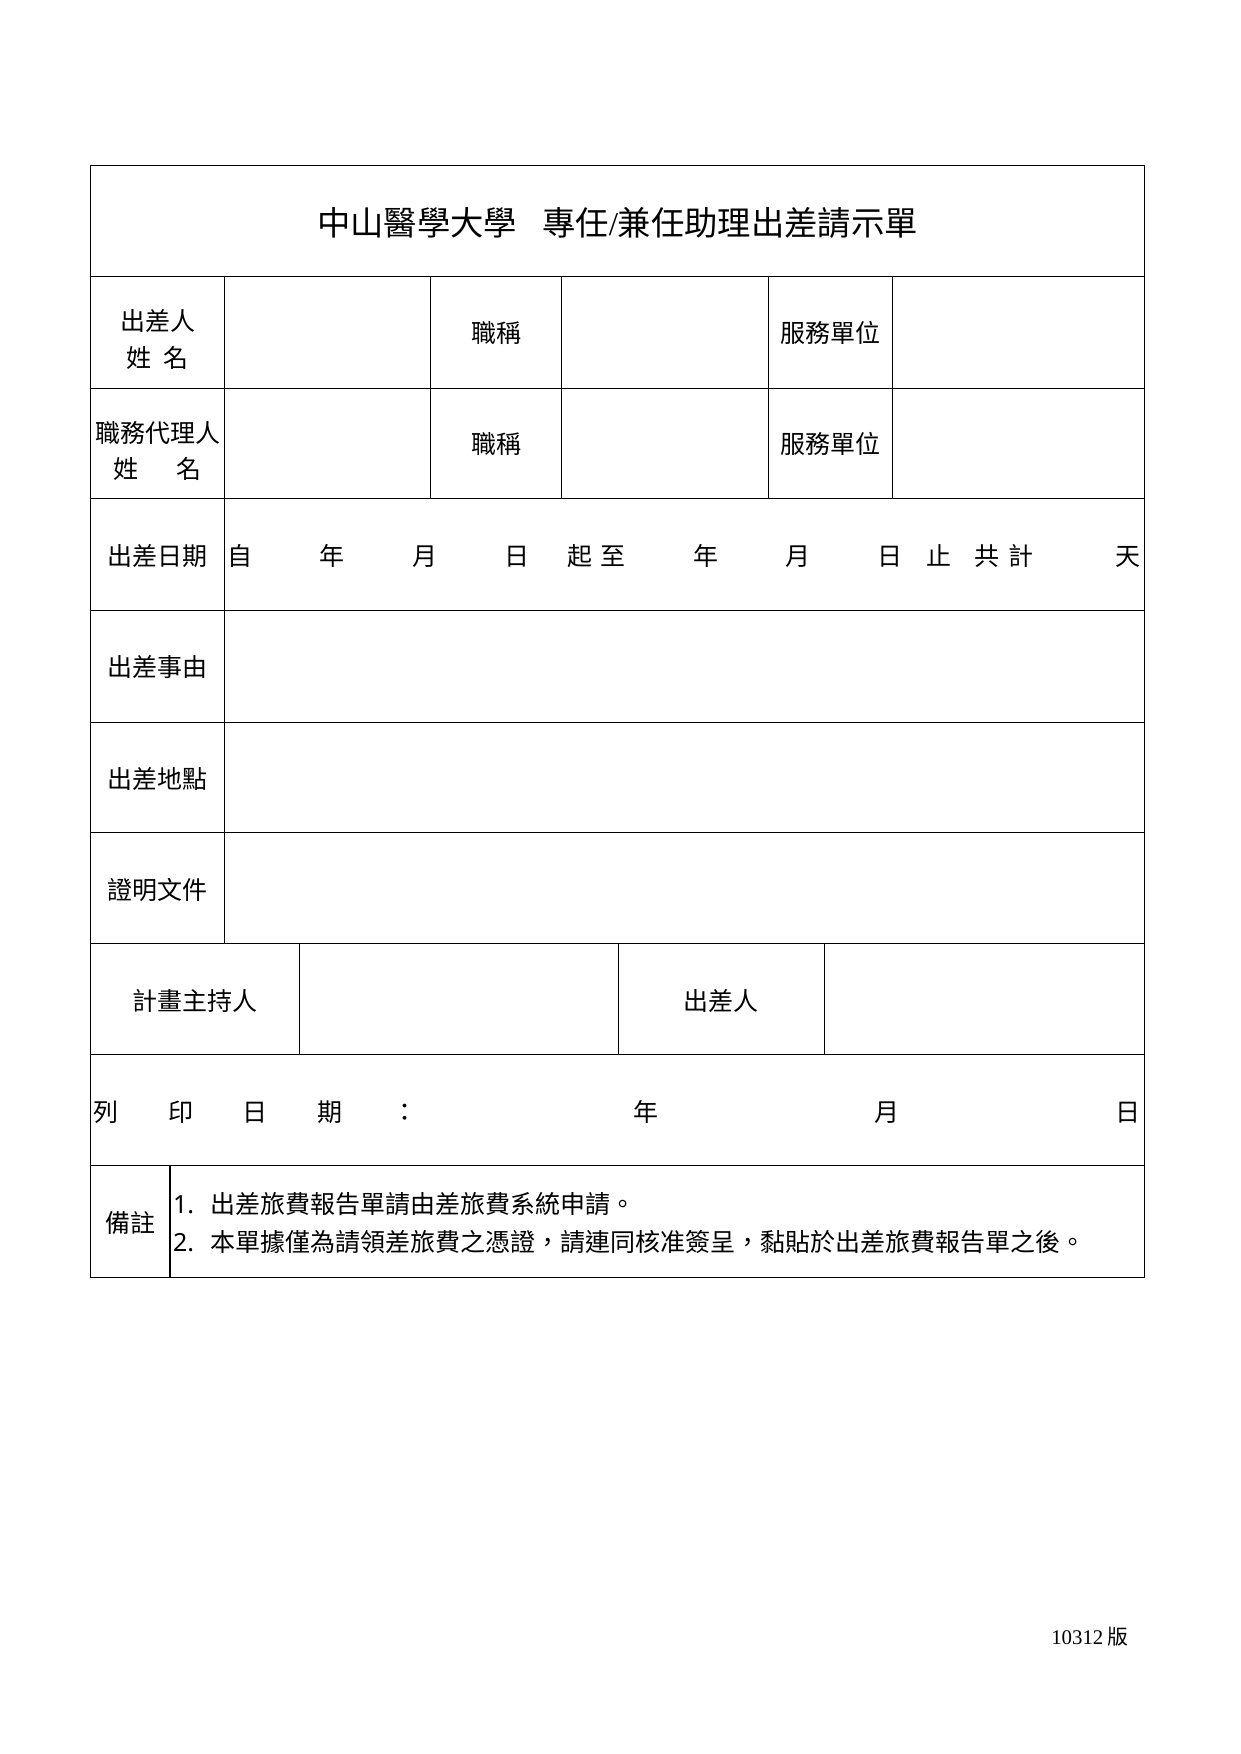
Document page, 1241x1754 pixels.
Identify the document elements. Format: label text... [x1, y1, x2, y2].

table_cell [562, 389, 768, 498]
table_cell 出差人 [619, 944, 824, 1054]
table_cell [225, 277, 430, 387]
table_cell 自 年 月 日 起至 年 月 日 止 共計 天 [225, 499, 1144, 609]
table_cell 列印日期： 年 月 日 [91, 1055, 1144, 1165]
table_cell 出差旅費報告單請由差旅費系統申請。 本單據僅為請領差旅費之憑證，請連同核准簽呈，黏貼於出差旅費報告單之後。 [171, 1166, 1144, 1277]
table_cell 出差事由 [91, 611, 224, 722]
table_cell 出差人 姓 名 [91, 277, 224, 387]
table_cell 證明文件 [91, 833, 224, 943]
table_cell 出差日期 [91, 499, 224, 609]
table_cell [825, 944, 1144, 1054]
table_cell 出差地點 [91, 723, 224, 832]
table_cell [225, 723, 1144, 832]
table_cell [300, 944, 618, 1054]
table_cell [225, 833, 1144, 943]
table_cell [225, 611, 1144, 722]
table_cell [562, 277, 768, 387]
table_cell 備註 [91, 1166, 169, 1277]
table_cell [225, 389, 430, 498]
table_cell 職稱 [431, 277, 561, 387]
table_header 中山醫學大學 專任/兼任助理出差請示單 [91, 166, 1144, 276]
table_cell 服務單位 [769, 389, 892, 498]
table_cell 職務代理人 姓 名 [91, 389, 224, 498]
table_cell 計畫主持人 [91, 944, 299, 1054]
table_cell [893, 389, 1144, 498]
table_cell 服務單位 [769, 277, 892, 387]
table_cell [893, 277, 1144, 387]
table_cell 職稱 [431, 389, 561, 498]
